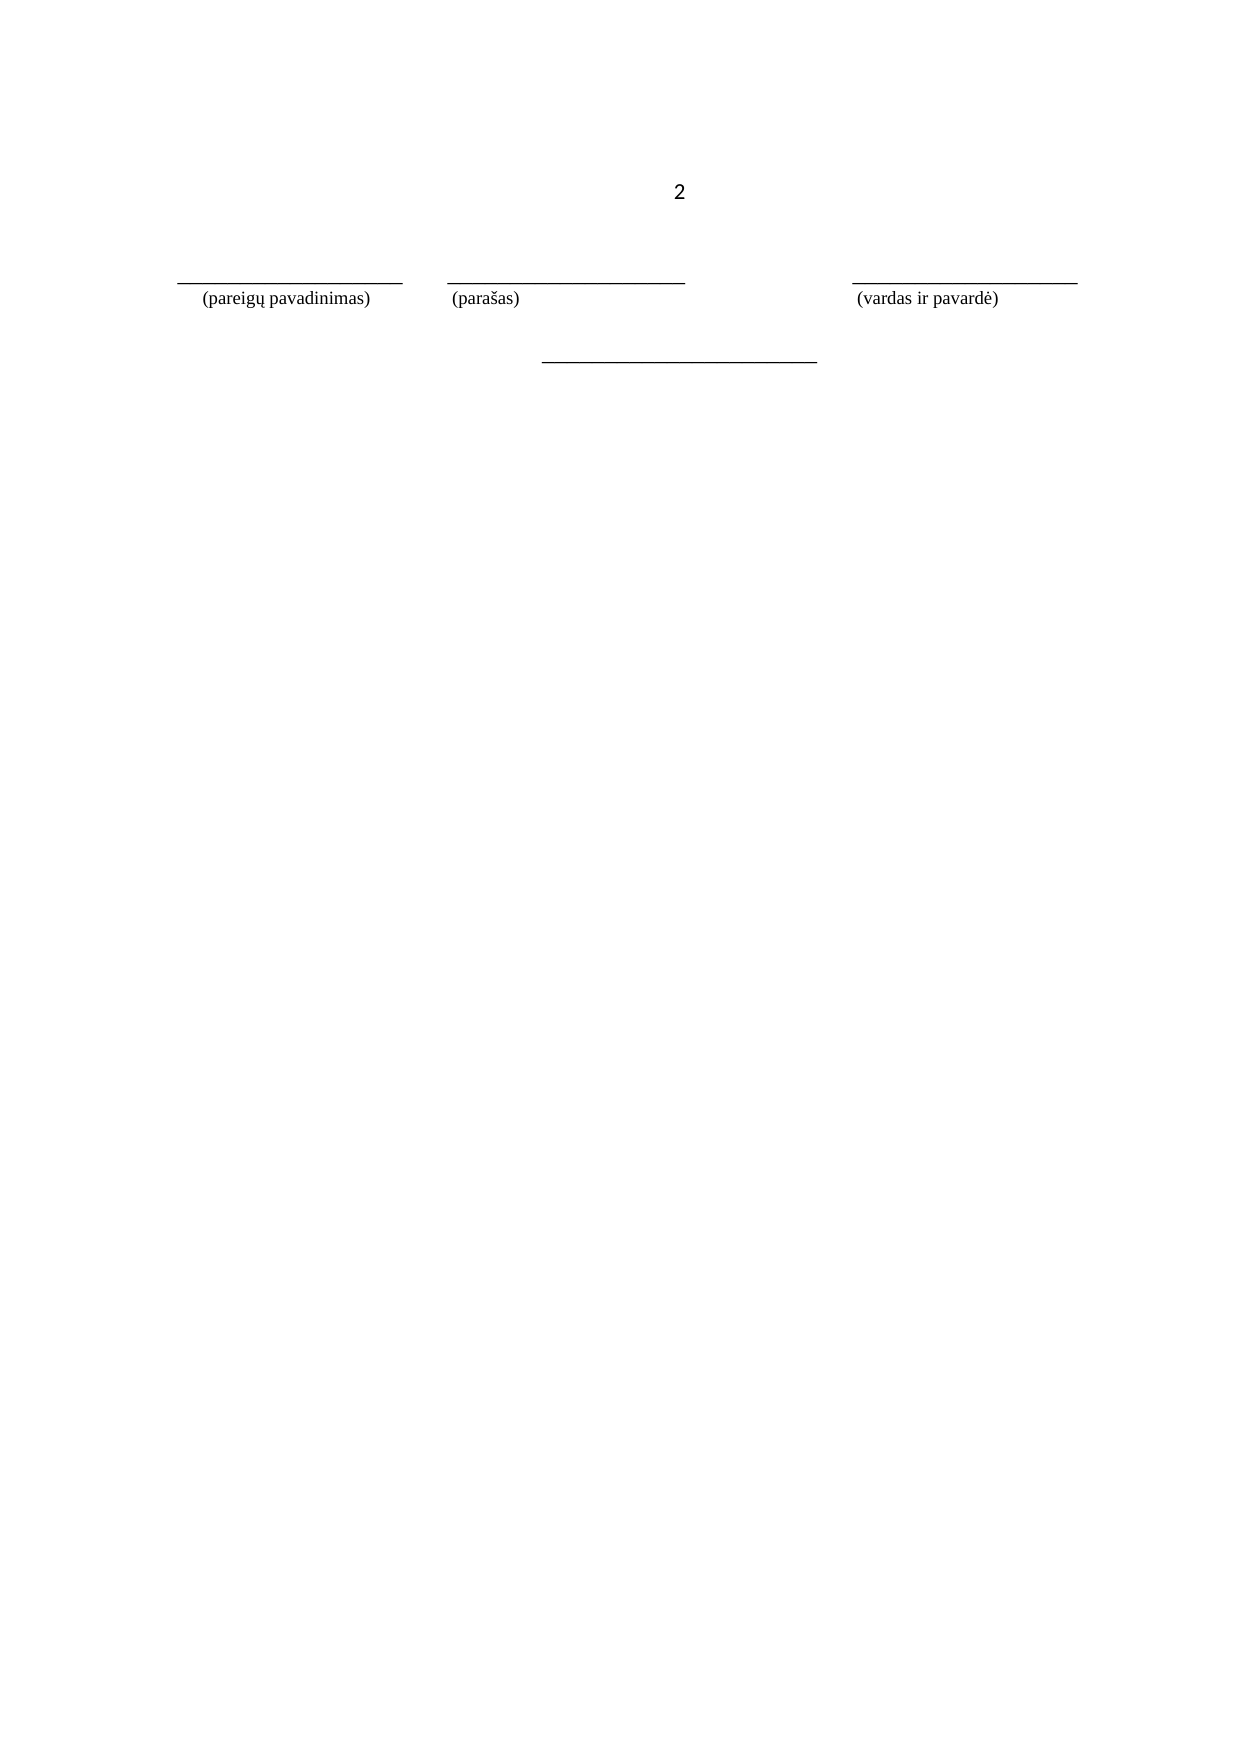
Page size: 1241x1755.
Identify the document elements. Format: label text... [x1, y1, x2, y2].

text __________________ ___________________ __________________ [177, 258, 1167, 287]
text ______________________ [177, 337, 1181, 366]
text (pareigų pavadinimas) (parašas) (vardas ir pavardė) [177, 287, 1167, 308]
